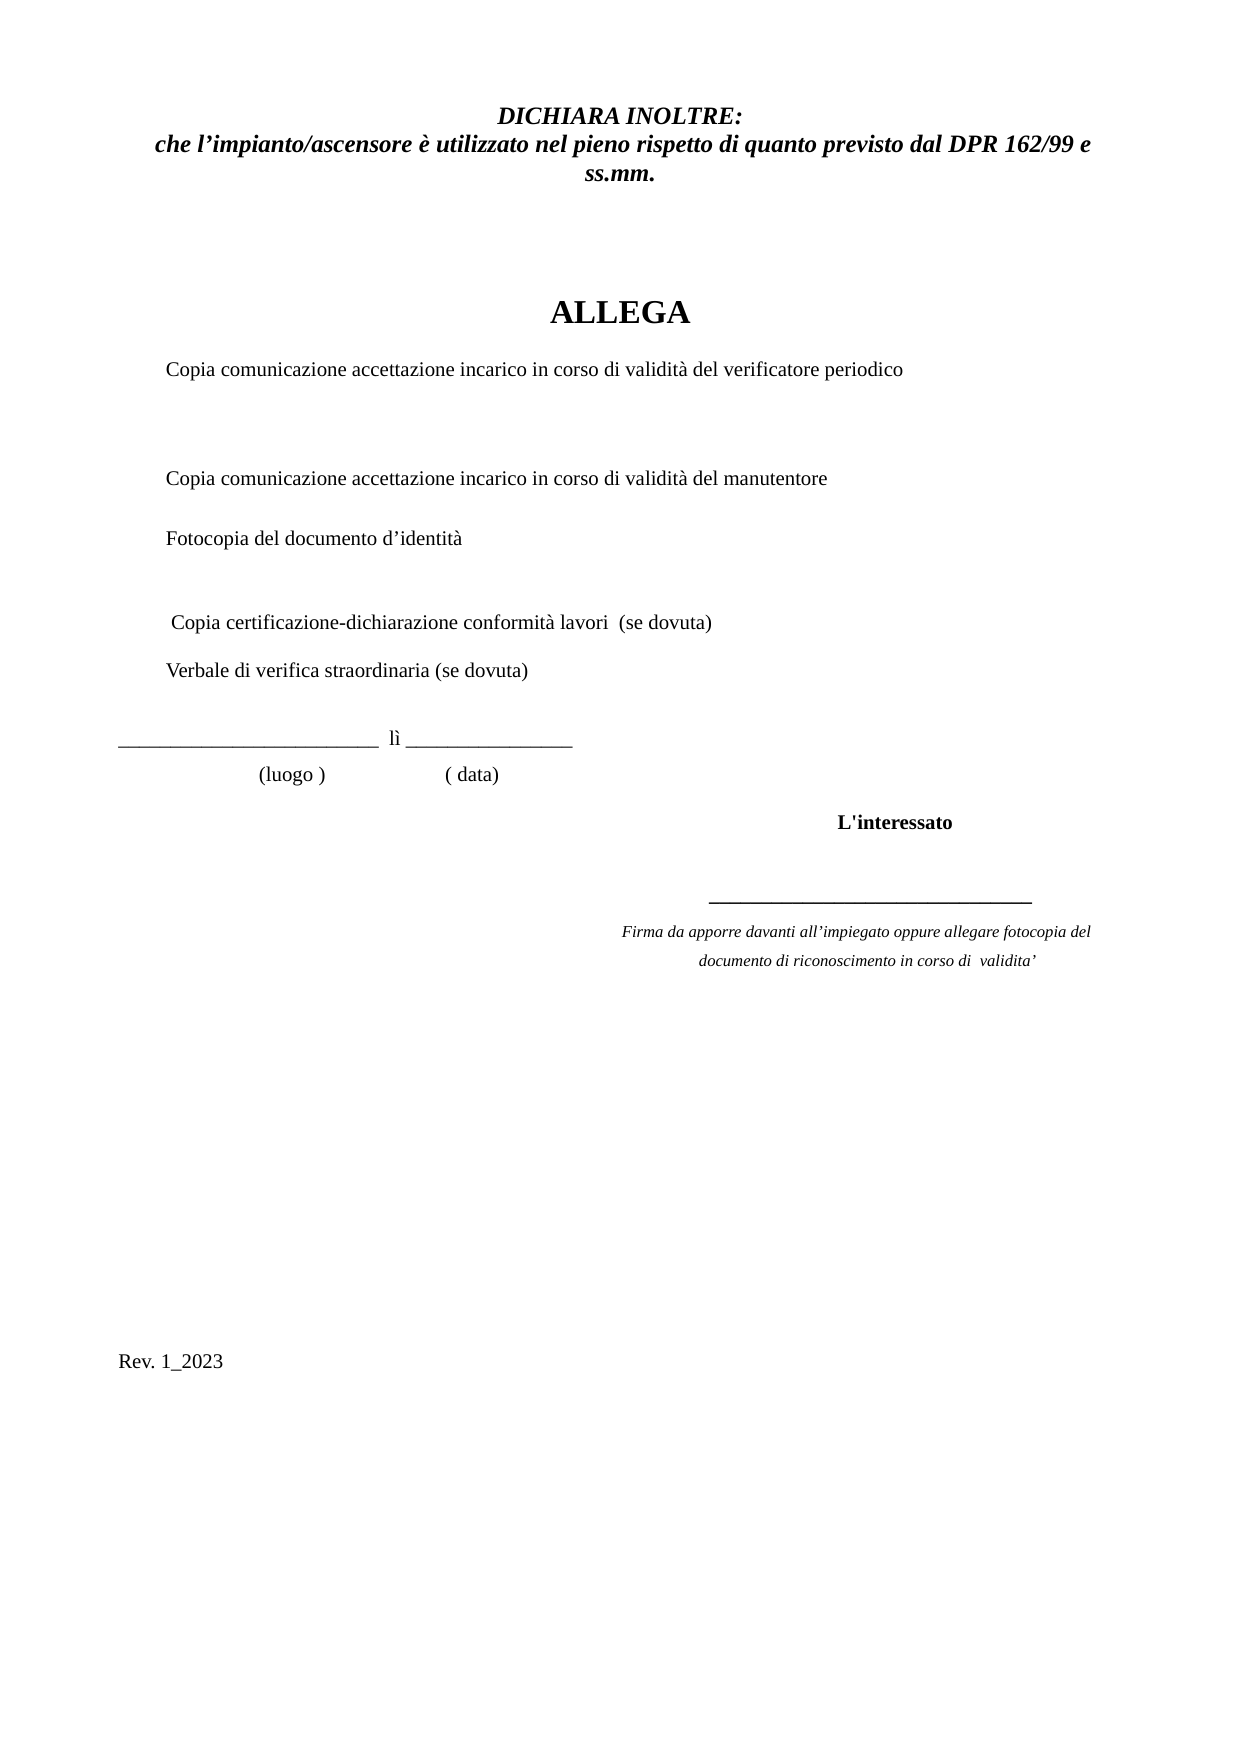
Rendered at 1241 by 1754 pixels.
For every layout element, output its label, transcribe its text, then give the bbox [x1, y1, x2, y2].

text Rev. 1_2023 [118, 1349, 1122, 1373]
text che l’impianto/ascensore è utilizzato nel pieno rispetto di quanto previsto dal DPR 162/99 e ss.mm. [118, 129, 1122, 187]
table_cell Copia comunicazione accettazione incarico in corso di validità del manutentore [166, 442, 1107, 526]
text DICHIARA INOLTRE: [118, 101, 1122, 129]
table_cell [104, 442, 166, 526]
table_header [104, 357, 166, 442]
title _______________________________ [118, 882, 1122, 906]
table_header Copia comunicazione accettazione incarico in corso di validità del verificatore periodico [166, 357, 1107, 442]
table_header Firma da apporre davanti all’impiegato oppure allegare fotocopia del documento di riconoscimento in corso di validita’ [599, 918, 1114, 993]
text _________________________ lì ________________ [118, 726, 1122, 750]
table_cell Fotocopia del documento d’identità [166, 526, 1107, 610]
title L'interessato [668, 810, 1122, 834]
table_header [111, 918, 598, 993]
text (luogo ) ( data) [118, 762, 1122, 786]
table_cell Copia certificazione-dichiarazione conformità lavori (se dovuta) Verbale di verifica straordinaria (se dovuta) [166, 610, 1107, 694]
table_cell [104, 526, 166, 610]
text ALLEGA [118, 292, 1122, 331]
table_cell [104, 610, 166, 694]
